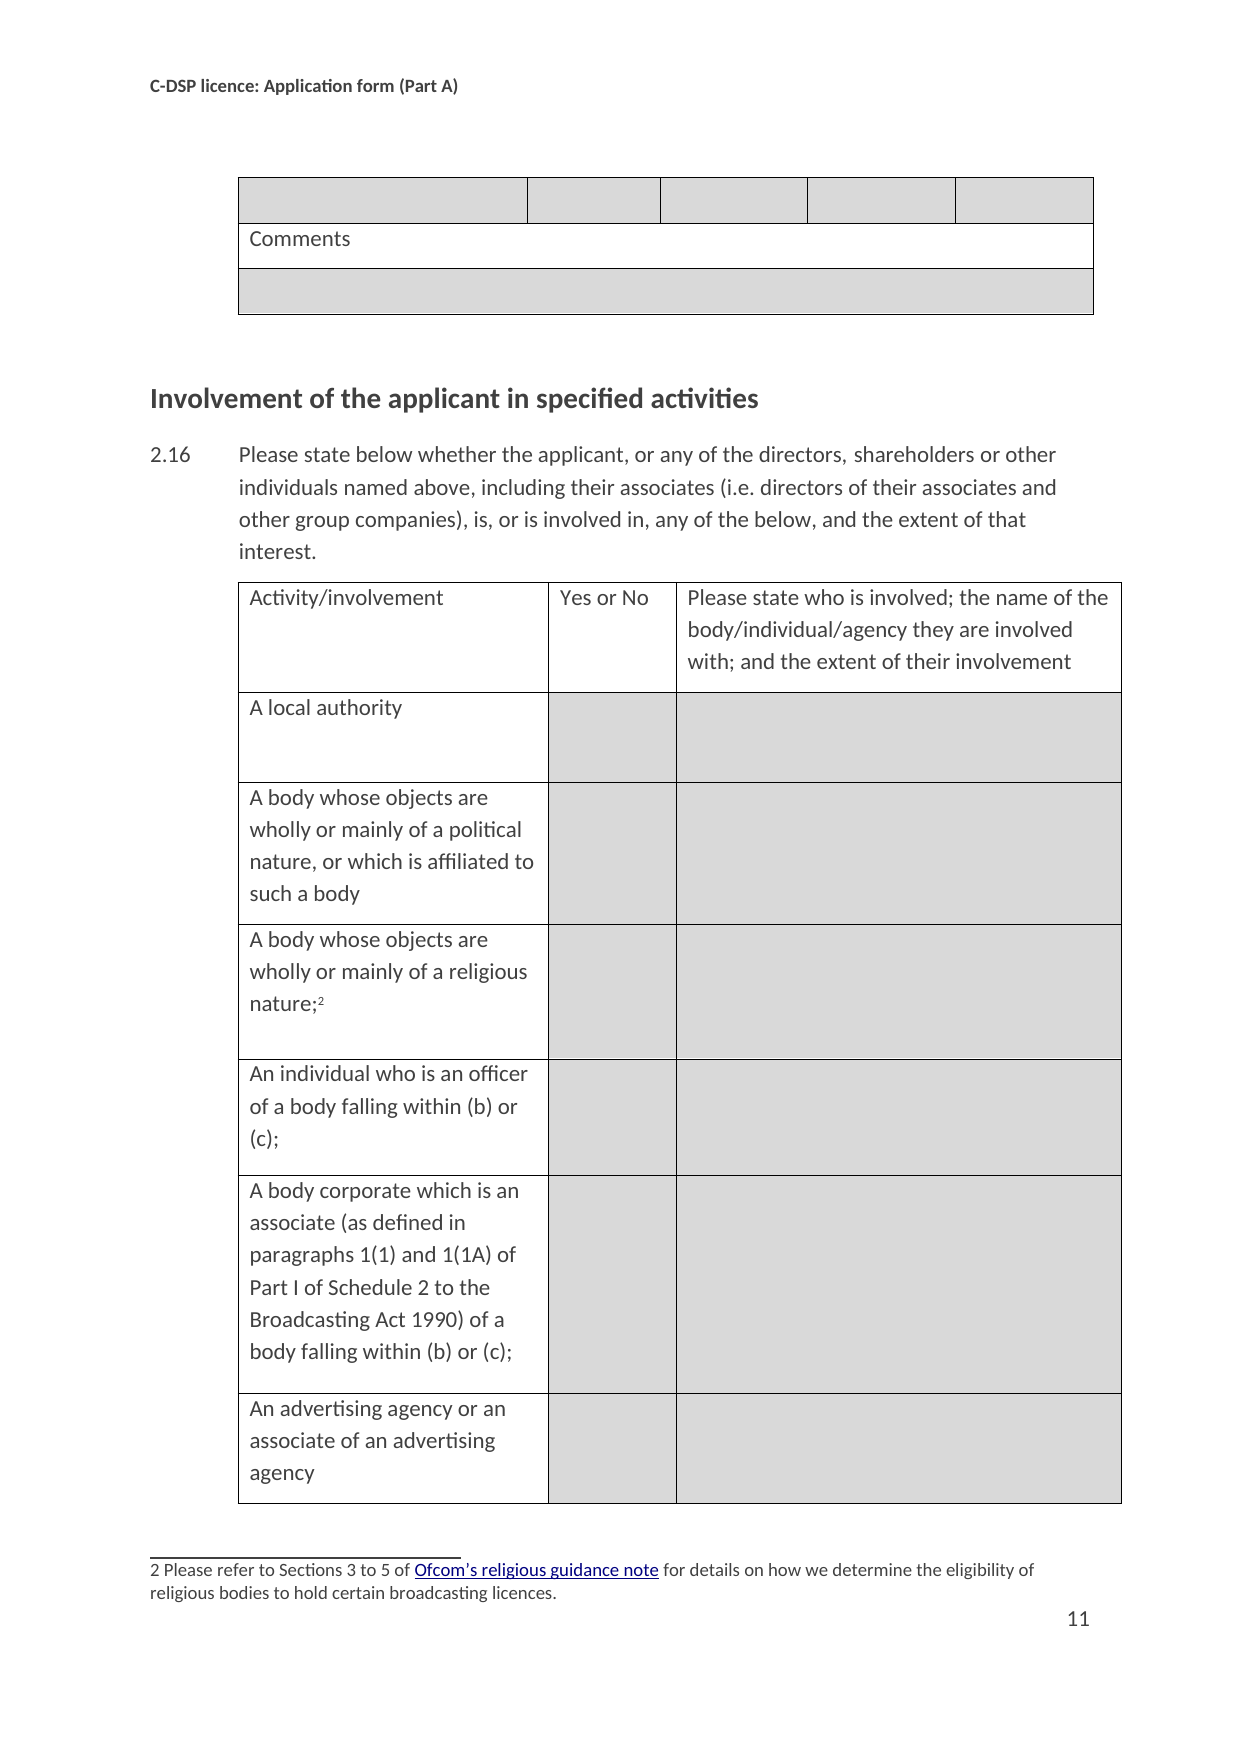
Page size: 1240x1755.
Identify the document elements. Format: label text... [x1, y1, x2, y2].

table_cell A body whose objects are wholly or mainly of a religious nature; [239, 925, 548, 1058]
table_cell [549, 783, 676, 924]
table_header Activity/involvement [239, 583, 548, 692]
table_cell [549, 925, 676, 1058]
table_cell Comments [239, 224, 1093, 268]
table_cell [528, 178, 660, 223]
subtitle Involvement of the applicant in specified activities [150, 380, 1089, 416]
table_cell A body corporate which is an associate (as defined in paragraphs 1(1) and 1(1A) of Part I of Schedule 2 to the Broadcasting Act 1990) of a body falling within (b) or (c); [239, 1176, 548, 1393]
table_cell [677, 1176, 1121, 1393]
table_cell An individual who is an officer of a body falling within (b) or (c); [239, 1060, 548, 1175]
table_cell [549, 1176, 676, 1393]
list Please state below whether the applicant, or any of the directors, shareholders or other individuals named above, including their associates (i.e. directors of their associates and other group companies), is, or is involved in, any of the below, and the extent of that interest. [150, 441, 1089, 565]
table_cell A local authority [239, 693, 548, 782]
table_cell [661, 178, 807, 223]
table_cell [677, 925, 1121, 1058]
table_cell [239, 178, 527, 223]
table_cell [239, 269, 1093, 313]
table_cell [677, 1060, 1121, 1175]
table_cell An advertising agency or an associate of an advertising agency [239, 1394, 548, 1503]
table_cell A body whose objects are wholly or mainly of a political nature, or which is affiliated to such a body [239, 783, 548, 924]
table_cell [677, 693, 1121, 782]
table_cell [549, 1394, 676, 1503]
table_cell [549, 693, 676, 782]
table_cell [549, 1060, 676, 1175]
table_cell [677, 1394, 1121, 1503]
table_cell [956, 178, 1093, 223]
table_cell [677, 783, 1121, 924]
table_header Please state who is involved; the name of the body/individual/agency they are involved with; and the extent of their involvement [677, 583, 1121, 692]
table_header Yes or No [549, 583, 676, 692]
table_cell [808, 178, 955, 223]
